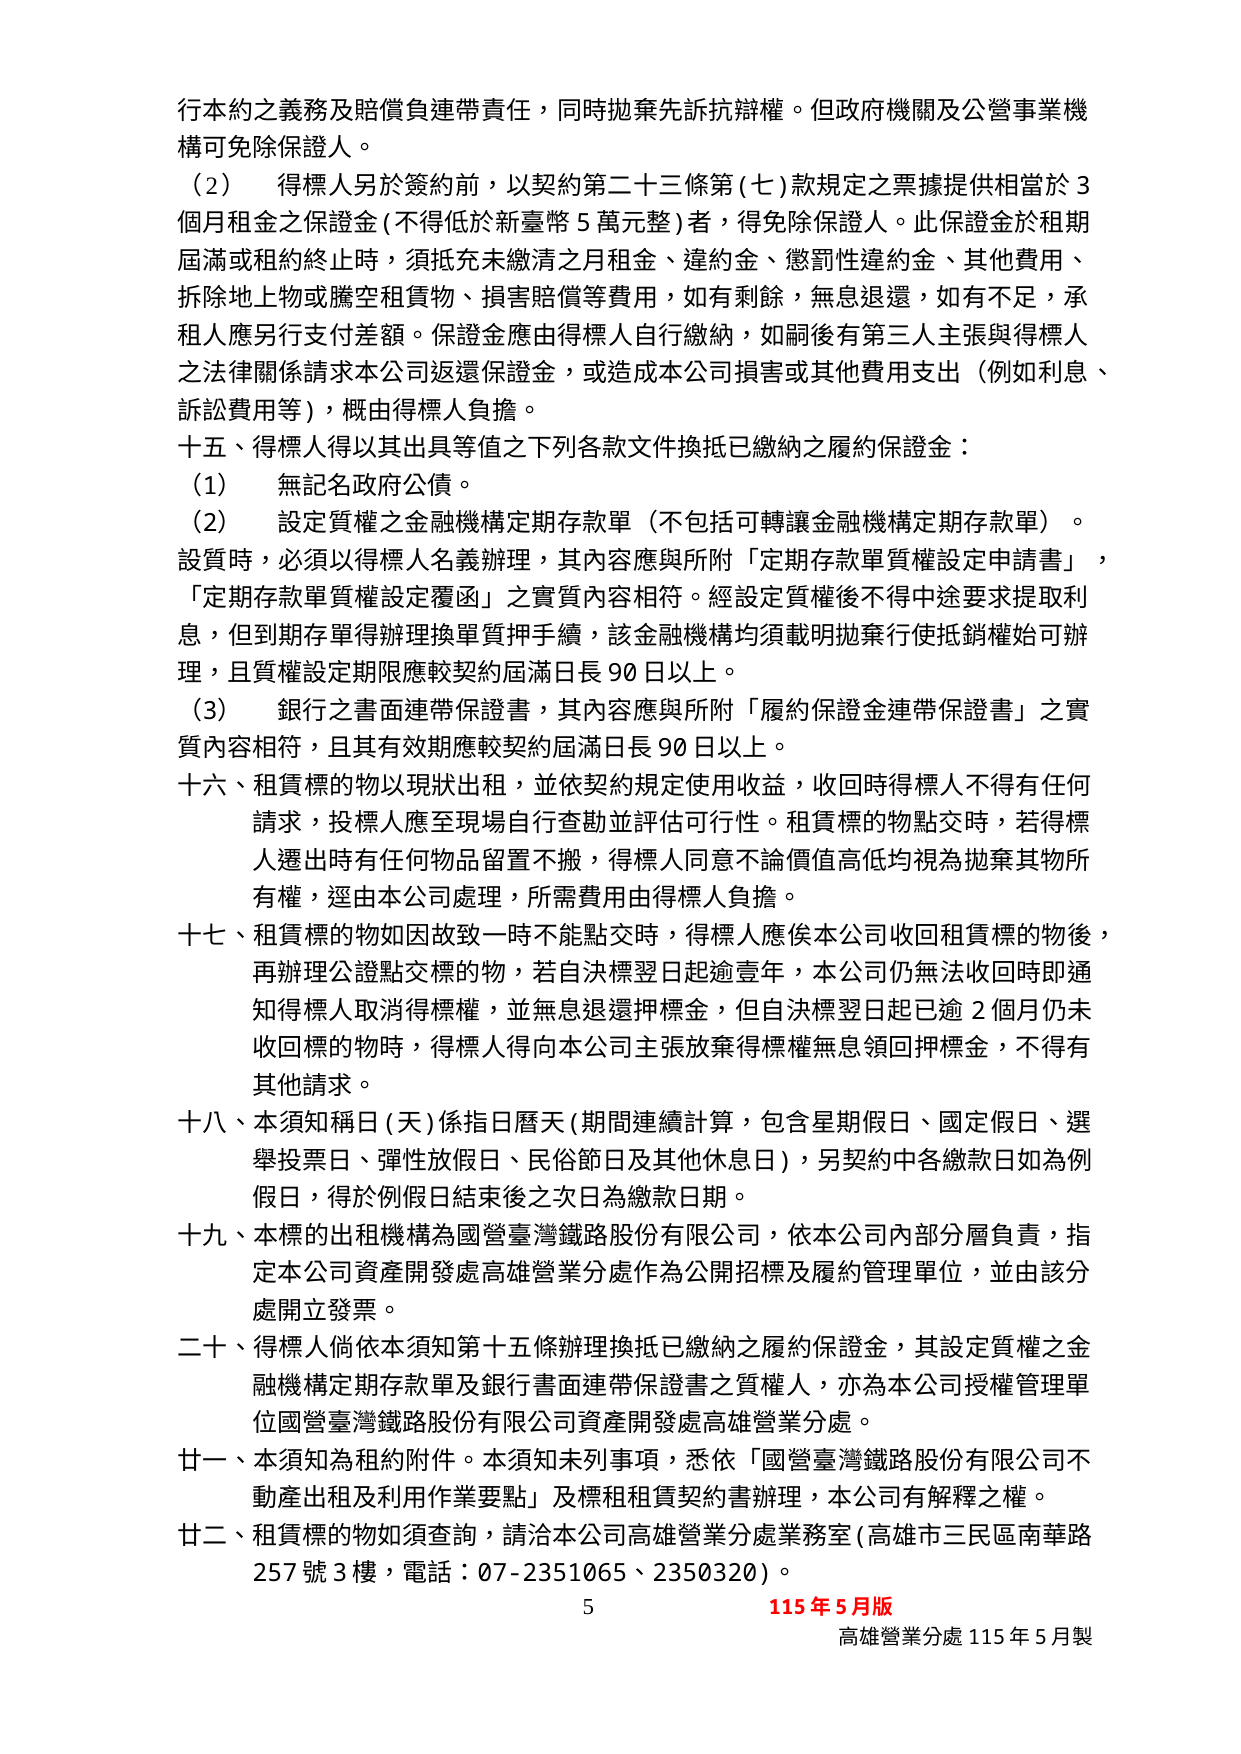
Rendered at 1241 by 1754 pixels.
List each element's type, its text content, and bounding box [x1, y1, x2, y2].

list 設定質權之金融機構定期存款單（不包括可轉讓金融機構定期存款單）。設質時，必須以得標人名義辦理，其內容應與所附「定期存款單質權設定申請書」，「定期存款單質權設定覆函」之實質內容相符。經設定質權後不得中途要求提取利息，但到期存單得辦理換單質押手續，該金融機構均須載明拋棄行使抵銷權始可辦理，且質權設定期限應較契約屆滿日長90日以上。 [177, 502, 1090, 689]
text 廿二、租賃標的物如須查詢，請洽本公司高雄營業分處業務室(高雄市三民區南華路257號3樓，電話：07-2351065、2350320)。 [177, 1514, 1092, 1589]
text 十九、本標的出租機構為國營臺灣鐵路股份有限公司，依本公司內部分層負責，指定本公司資產開發處高雄營業分處作為公開招標及履約管理單位，並由該分處開立發票。 [177, 1214, 1092, 1327]
text 廿一、本須知為租約附件。本須知未列事項，悉依「國營臺灣鐵路股份有限公司不動產出租及利用作業要點」及標租租賃契約書辦理，本公司有解釋之權。 [177, 1439, 1092, 1514]
list 無記名政府公債。 [177, 464, 1090, 502]
list 行本約之義務及賠償負連帶責任，同時拋棄先訴抗辯權。但政府機關及公營事業機構可免除保證人。 [177, 89, 1090, 164]
list 銀行之書面連帶保證書，其內容應與所附「履約保證金連帶保證書」之實質內容相符，且其有效期應較契約屆滿日長90日以上。 [177, 689, 1090, 764]
list 得標人另於簽約前，以契約第二十三條第(七)款規定之票據提供相當於3個月租金之保證金(不得低於新臺幣5萬元整)者，得免除保證人。此保證金於租期屆滿或租約終止時，須抵充未繳清之月租金、違約金、懲罰性違約金、其他費用、拆除地上物或騰空租賃物、損害賠償等費用，如有剩餘，無息退還，如有不足，承租人應另行支付差額。保證金應由得標人自行繳納，如嗣後有第三人主張與得標人之法律關係請求本公司返還保證金，或造成本公司損害或其他費用支出（例如利息、訴訟費用等)，概由得標人負擔。 [177, 164, 1090, 427]
text 十七、租賃標的物如因故致一時不能點交時，得標人應俟本公司收回租賃標的物後，再辦理公證點交標的物，若自決標翌日起逾壹年，本公司仍無法收回時即通知得標人取消得標權，並無息退還押標金，但自決標翌日起已逾2個月仍未收回標的物時，得標人得向本公司主張放棄得標權無息領回押標金，不得有其他請求。 [177, 914, 1092, 1102]
text 十五、得標人得以其出具等值之下列各款文件換抵已繳納之履約保證金： [177, 427, 1092, 464]
text 十八、本須知稱日(天)係指日曆天(期間連續計算，包含星期假日、國定假日、選舉投票日、彈性放假日、民俗節日及其他休息日)，另契約中各繳款日如為例假日，得於例假日結束後之次日為繳款日期。 [177, 1102, 1092, 1214]
text 十六、租賃標的物以現狀出租，並依契約規定使用收益，收回時得標人不得有任何請求，投標人應至現場自行查勘並評估可行性。租賃標的物點交時，若得標人遷出時有任何物品留置不搬，得標人同意不論價值高低均視為拋棄其物所有權，逕由本公司處理，所需費用由得標人負擔。 [177, 764, 1092, 914]
text 二十、得標人倘依本須知第十五條辦理換抵已繳納之履約保證金，其設定質權之金融機構定期存款單及銀行書面連帶保證書之質權人，亦為本公司授權管理單位國營臺灣鐵路股份有限公司資產開發處高雄營業分處。 [177, 1327, 1092, 1439]
